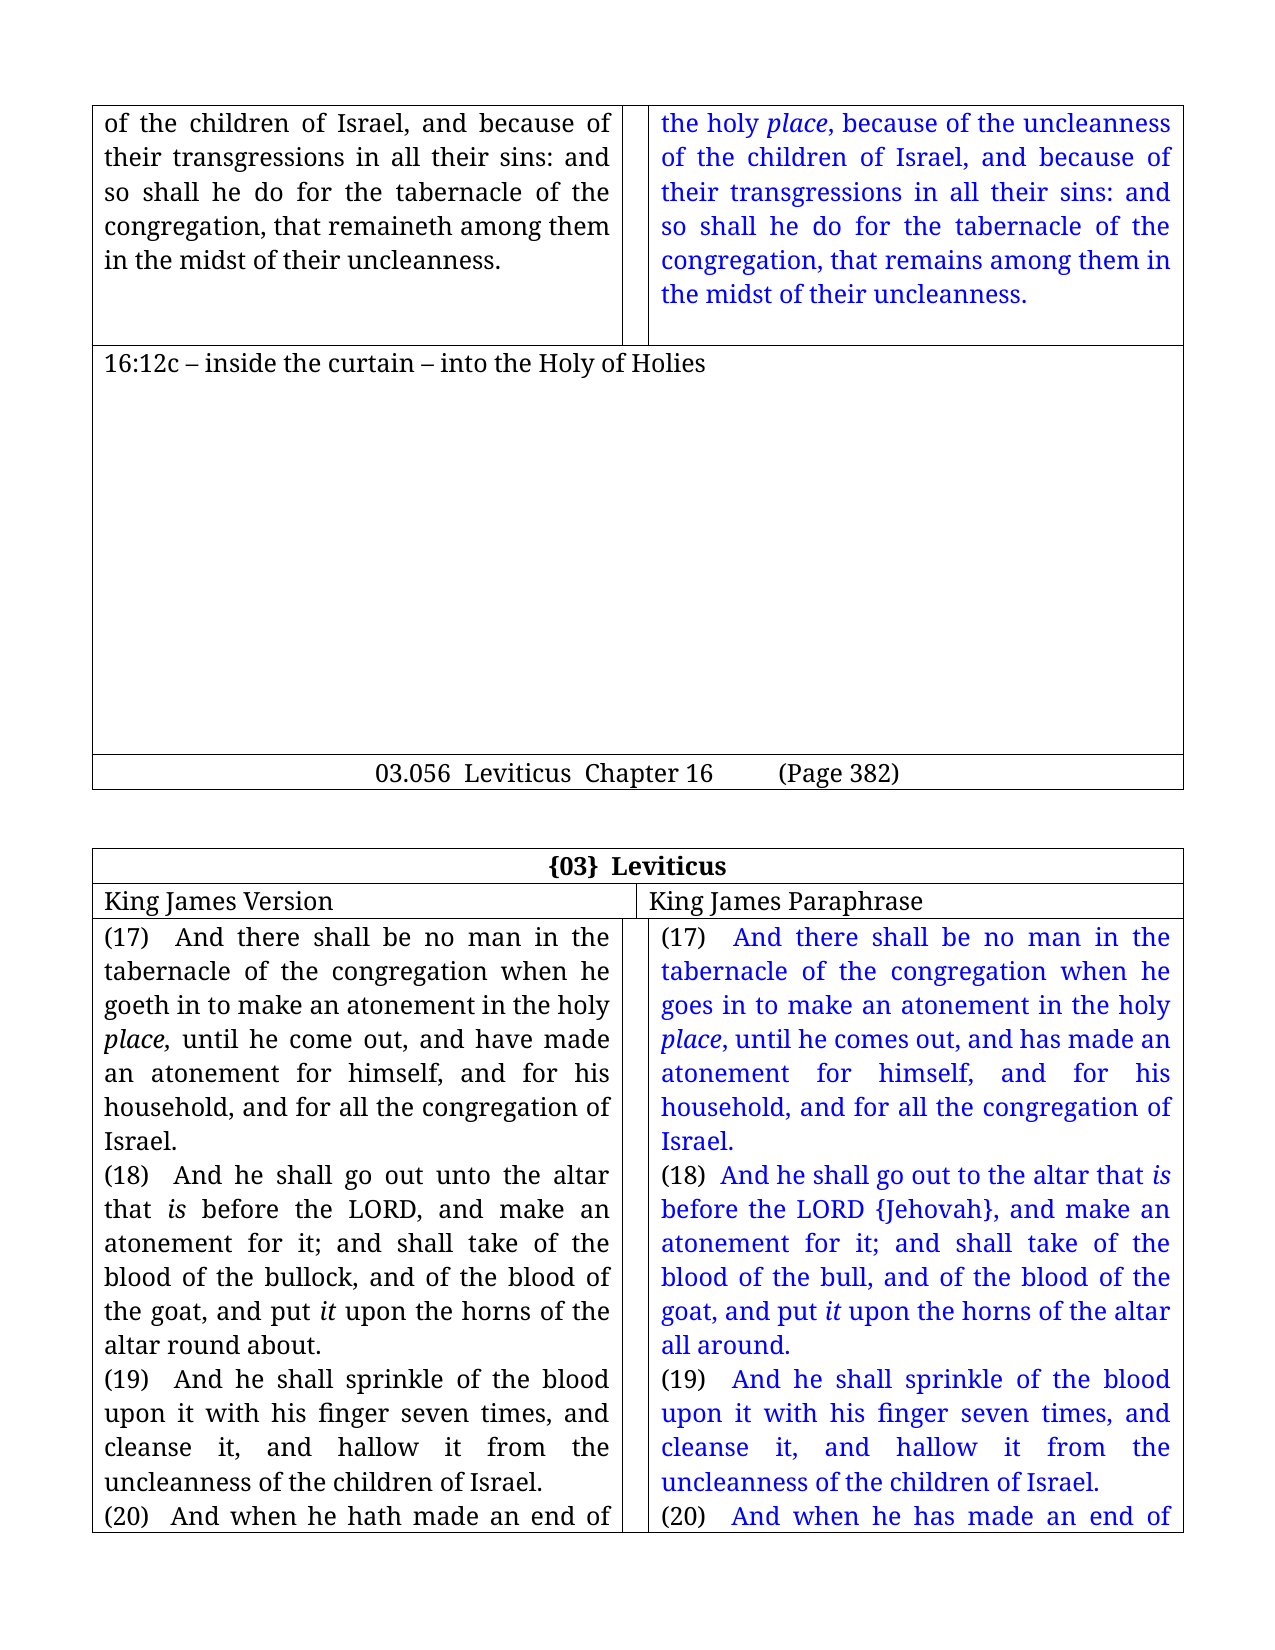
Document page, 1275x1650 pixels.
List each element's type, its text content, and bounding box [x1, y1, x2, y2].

table_cell 16:12c – inside the curtain – into the Holy of Holies [93, 346, 1183, 754]
table_cell King James Paraphrase [637, 884, 1183, 918]
table_cell the holy place, because of the uncleanness of the children of Israel, and because of their transgressions in all their sins: and so shall he do for the tabernacle of the congregation, that remains among them in the midst of their uncleanness. [649, 106, 1183, 344]
table_cell of the children of Israel, and because of their transgressions in all their sins: and so shall he do for the tabernacle of the congregation, that remaineth among them in the midst of their uncleanness. [93, 106, 622, 344]
table_cell 03.056 Leviticus Chapter 16 (Page 382) [93, 755, 1183, 789]
table_cell (17) And there shall be no man in the tabernacle of the congregation when he goes in to make an atonement in the holy place, until he comes out, and has made an atonement for himself, and for his household, and for all the congregation of Israel. (18) And he shall go out to the altar that is before the LORD {Jehovah}, and make an atonement for it; and shall take of the blood of the bull, and of the blood of the goat, and put it upon the horns of the altar all around. (19) And he shall sprinkle of the blood upon it with his finger seven times, and cleanse it, and hallow it from the uncleanness of the children of Israel. (20) And when he has made an end of [649, 919, 1183, 1532]
table_cell [623, 919, 648, 1532]
table_header {03} Leviticus [93, 849, 1183, 883]
table_cell [623, 106, 648, 344]
table_cell King James Version [93, 884, 636, 918]
table_cell (17) And there shall be no man in the tabernacle of the congregation when he goeth in to make an atonement in the holy place, until he come out, and have made an atonement for himself, and for his household, and for all the congregation of Israel. (18) And he shall go out unto the altar that is before the LORD, and make an atonement for it; and shall take of the blood of the bullock, and of the blood of the goat, and put it upon the horns of the altar round about. (19) And he shall sprinkle of the blood upon it with his finger seven times, and cleanse it, and hallow it from the uncleanness of the children of Israel. (20) And when he hath made an end of [93, 919, 622, 1532]
